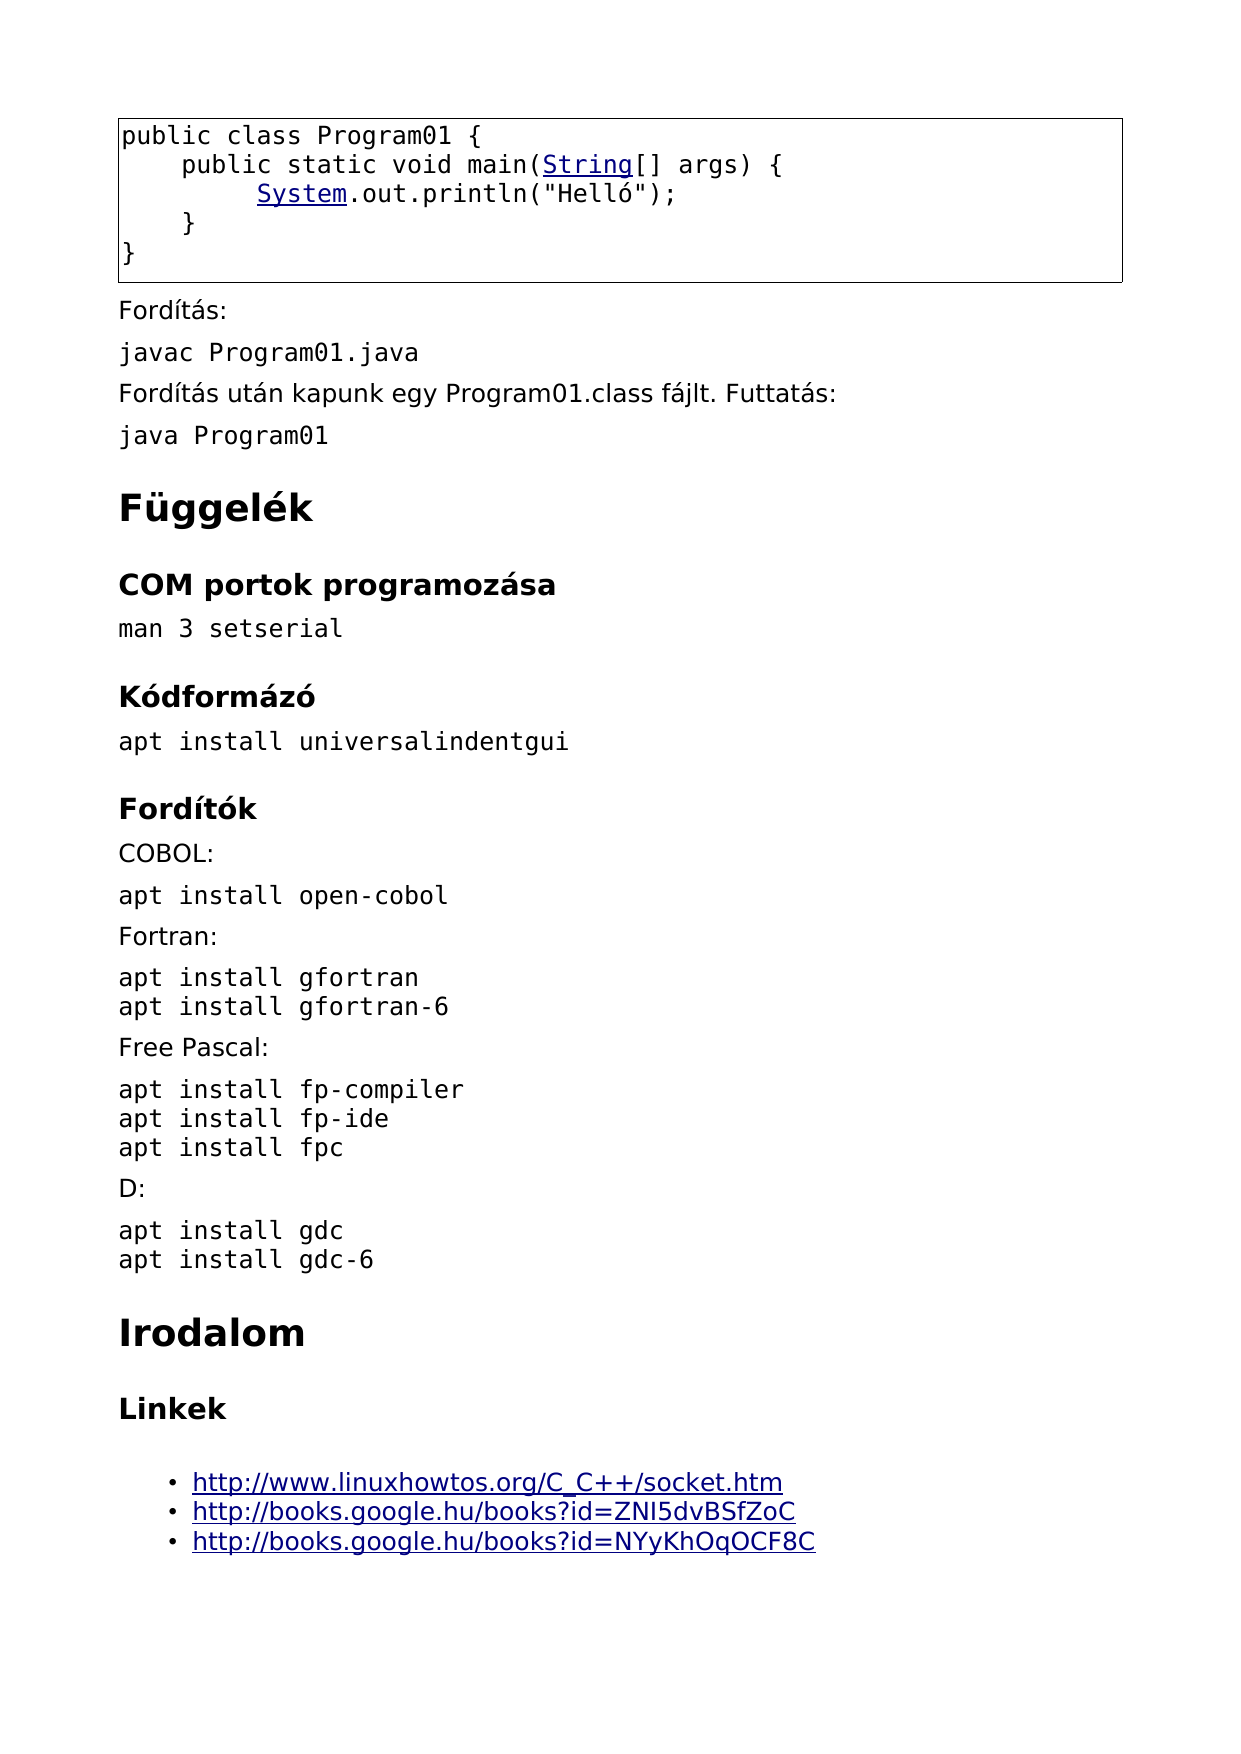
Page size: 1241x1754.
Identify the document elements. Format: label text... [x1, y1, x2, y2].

text man 3 setserial [118, 614, 1122, 643]
text apt install gdc apt install gdc-6 [118, 1216, 1122, 1274]
table_header public class Program01 { public static void main(String[] args) { System.out.println("Helló"); } } [119, 119, 1122, 282]
text COBOL: [118, 839, 1122, 868]
text javac Program01.java [118, 338, 1122, 367]
subtitle Fordítók [118, 793, 1122, 827]
text Fortran: [118, 922, 1122, 951]
text java Program01 [118, 421, 1122, 450]
subtitle Függelék [118, 487, 1122, 530]
text apt install open-cobol [118, 881, 1122, 910]
subtitle Linkek [118, 1392, 1122, 1426]
text apt install fp-compiler apt install fp-ide apt install fpc [118, 1075, 1122, 1163]
text Fordítás után kapunk egy Program01.class fájlt. Futtatás: [118, 379, 1122, 408]
text D: [118, 1174, 1122, 1204]
list http://books.google.hu/books?id=ZNI5dvBSfZoC [177, 1497, 1122, 1527]
subtitle Kódformázó [118, 680, 1122, 714]
subtitle Irodalom [118, 1311, 1122, 1355]
text Fordítás: [118, 297, 1122, 326]
list http://www.linuxhowtos.org/C_C++/socket.htm [177, 1468, 1122, 1497]
text Free Pascal: [118, 1033, 1122, 1063]
text apt install gfortran apt install gfortran-6 [118, 963, 1122, 1022]
subtitle COM portok programozása [118, 568, 1122, 602]
list http://books.google.hu/books?id=NYyKhOqOCF8C [177, 1527, 1122, 1556]
text apt install universalindentgui [118, 727, 1122, 756]
